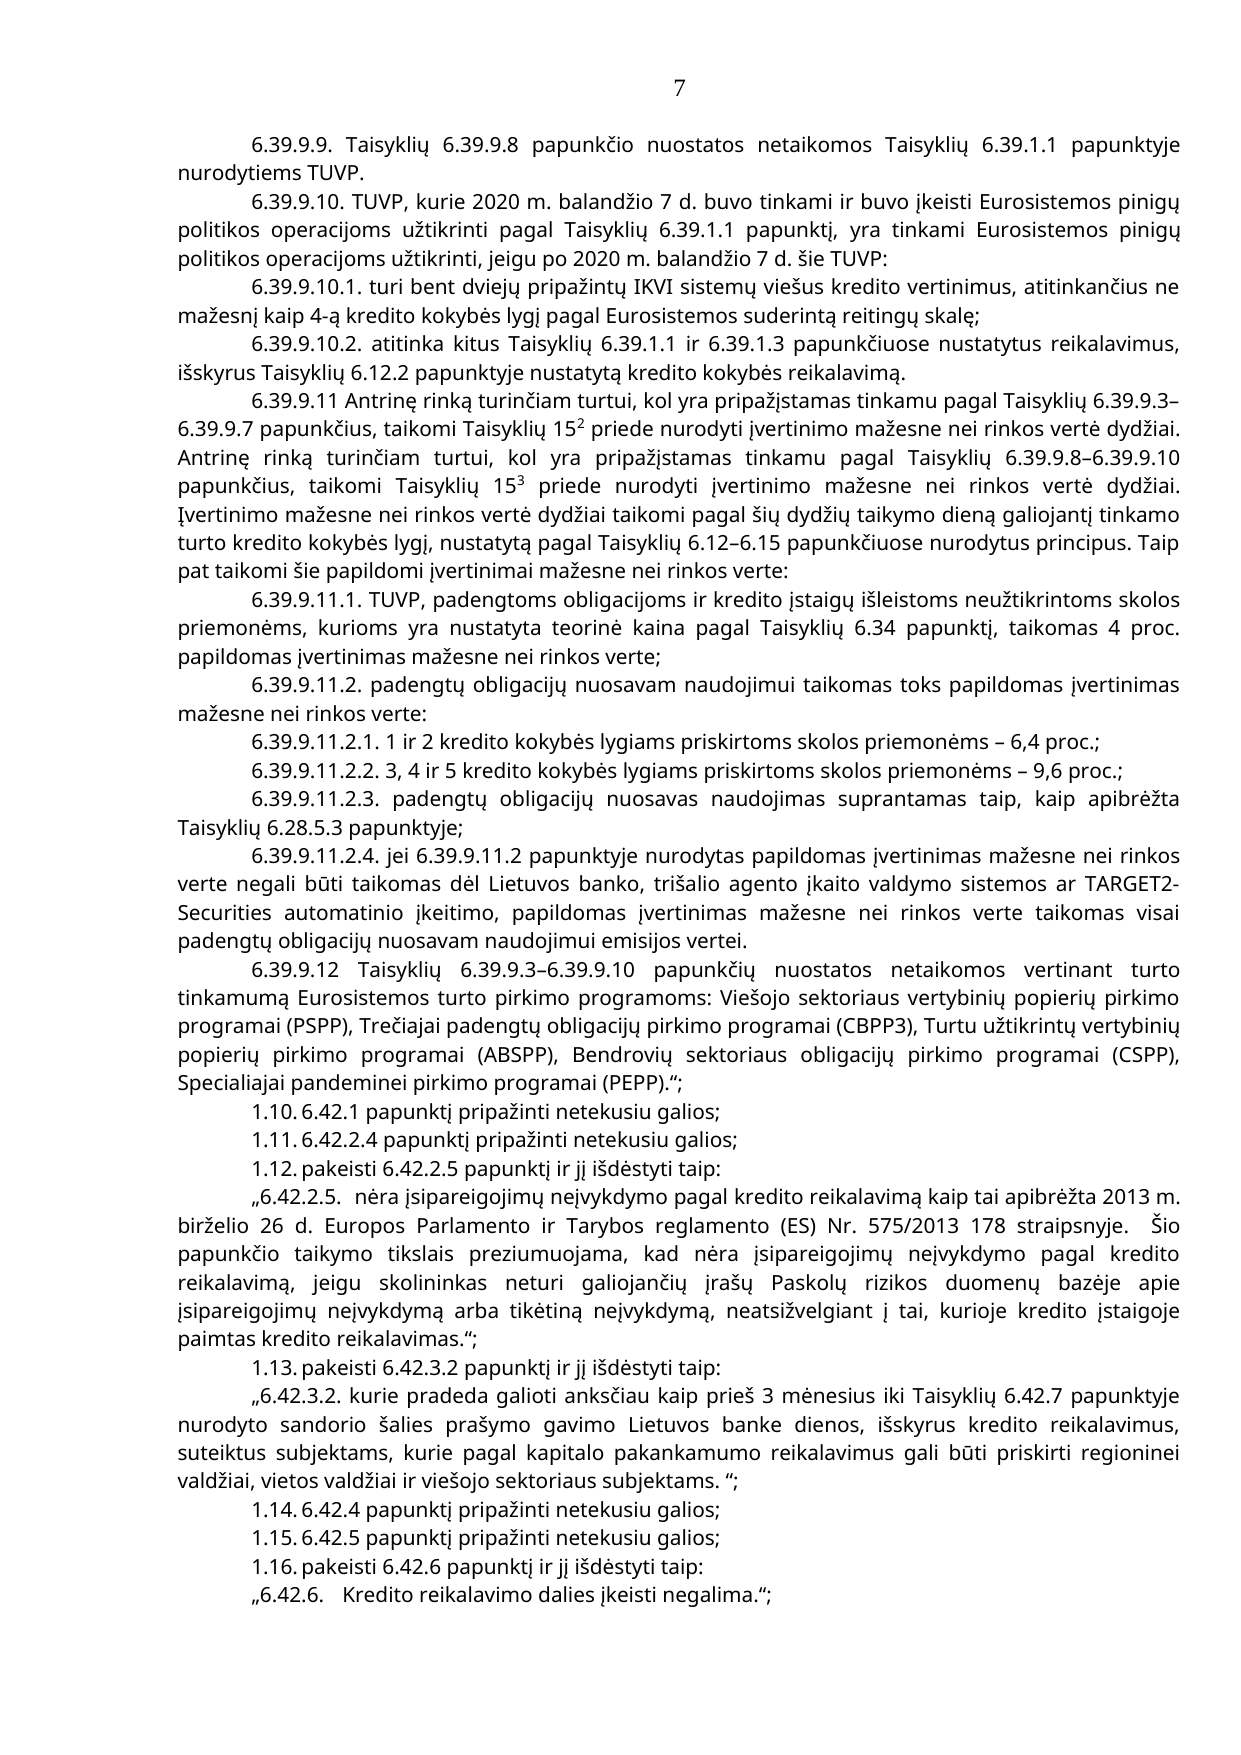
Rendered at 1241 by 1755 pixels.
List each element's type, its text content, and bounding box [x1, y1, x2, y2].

text 1.11. 6.42.2.4 papunktį pripažinti netekusiu galios; [177, 1125, 1181, 1154]
text 6.39.9.11 Antrinę rinką turinčiam turtui, kol yra pripažįstamas tinkamu pagal Taisyklių 6.39.9.3–6.39.9.7 papunkčius, taikomi Taisyklių 152 priede nurodyti įvertinimo mažesne nei rinkos vertė dydžiai. Antrinę rinką turinčiam turtui, kol yra pripažįstamas tinkamu pagal Taisyklių 6.39.9.8–6.39.9.10 papunkčius, taikomi Taisyklių 153 priede nurodyti įvertinimo mažesne nei rinkos vertė dydžiai. Įvertinimo mažesne nei rinkos vertė dydžiai taikomi pagal šių dydžių taikymo dieną galiojantį tinkamo turto kredito kokybės lygį, nustatytą pagal Taisyklių 6.12–6.15 papunkčiuose nurodytus principus. Taip pat taikomi šie papildomi įvertinimai mažesne nei rinkos verte: [177, 386, 1181, 585]
text 1.14. 6.42.4 papunktį pripažinti netekusiu galios; [177, 1495, 1181, 1523]
text 6.39.9.11.2. padengtų obligacijų nuosavam naudojimui taikomas toks papildomas įvertinimas mažesne nei rinkos verte: [177, 670, 1181, 727]
text 6.39.9.11.2.4. jei 6.39.9.11.2 papunktyje nurodytas papildomas įvertinimas mažesne nei rinkos verte negali būti taikomas dėl Lietuvos banko, trišalio agento įkaito valdymo sistemos ar TARGET2-Securities automatinio įkeitimo, papildomas įvertinimas mažesne nei rinkos verte taikomas visai padengtų obligacijų nuosavam naudojimui emisijos vertei. [177, 841, 1181, 955]
text 1.10. 6.42.1 papunktį pripažinti netekusiu galios; [177, 1097, 1181, 1125]
text „6.42.3.2. kurie pradeda galioti anksčiau kaip prieš 3 mėnesius iki Taisyklių 6.42.7 papunktyje nurodyto sandorio šalies prašymo gavimo Lietuvos banke dienos, išskyrus kredito reikalavimus, suteiktus subjektams, kurie pagal kapitalo pakankamumo reikalavimus gali būti priskirti regioninei valdžiai, vietos valdžiai ir viešojo sektoriaus subjektams. “; [177, 1381, 1181, 1495]
text 6.39.9.10. TUVP, kurie 2020 m. balandžio 7 d. buvo tinkami ir buvo įkeisti Eurosistemos pinigų politikos operacijoms užtikrinti pagal Taisyklių 6.39.1.1 papunktį, yra tinkami Eurosistemos pinigų politikos operacijoms užtikrinti, jeigu po 2020 m. balandžio 7 d. šie TUVP: [177, 187, 1181, 272]
text 1.16. pakeisti 6.42.6 papunktį ir jį išdėstyti taip: [177, 1552, 1181, 1580]
text 6.39.9.10.1. turi bent dviejų pripažintų IKVI sistemų viešus kredito vertinimus, atitinkančius ne mažesnį kaip 4-ą kredito kokybės lygį pagal Eurosistemos suderintą reitingų skalę; [177, 272, 1181, 329]
text „6.42.2.5. nėra įsipareigojimų neįvykdymo pagal kredito reikalavimą kaip tai apibrėžta 2013 m. birželio 26 d. Europos Parlamento ir Tarybos reglamento (ES) Nr. 575/2013 178 straipsnyje. Šio papunkčio taikymo tikslais preziumuojama, kad nėra įsipareigojimų neįvykdymo pagal kredito reikalavimą, jeigu skolininkas neturi galiojančių įrašų Paskolų rizikos duomenų bazėje apie įsipareigojimų neįvykdymą arba tikėtiną neįvykdymą, neatsižvelgiant į tai, kurioje kredito įstaigoje paimtas kredito reikalavimas.“; [177, 1182, 1181, 1353]
text 1.12. pakeisti 6.42.2.5 papunktį ir jį išdėstyti taip: [177, 1154, 1181, 1182]
text 6.39.9.12 Taisyklių 6.39.9.3–6.39.9.10 papunkčių nuostatos netaikomos vertinant turto tinkamumą Eurosistemos turto pirkimo programoms: Viešojo sektoriaus vertybinių popierių pirkimo programai (PSPP), Trečiajai padengtų obligacijų pirkimo programai (CBPP3), Turtu užtikrintų vertybinių popierių pirkimo programai (ABSPP), Bendrovių sektoriaus obligacijų pirkimo programai (CSPP), Specialiajai pandeminei pirkimo programai (PEPP).“; [177, 955, 1181, 1097]
text 6.39.9.11.2.2. 3, 4 ir 5 kredito kokybės lygiams priskirtoms skolos priemonėms – 9,6 proc.; [177, 756, 1181, 784]
text 6.39.9.11.1. TUVP, padengtoms obligacijoms ir kredito įstaigų išleistoms neužtikrintoms skolos priemonėms, kurioms yra nustatyta teorinė kaina pagal Taisyklių 6.34 papunktį, taikomas 4 proc. papildomas įvertinimas mažesne nei rinkos verte; [177, 585, 1181, 670]
text 1.13. pakeisti 6.42.3.2 papunktį ir jį išdėstyti taip: [177, 1353, 1181, 1381]
text 6.39.9.10.2. atitinka kitus Taisyklių 6.39.1.1 ir 6.39.1.3 papunkčiuose nustatytus reikalavimus, išskyrus Taisyklių 6.12.2 papunktyje nustatytą kredito kokybės reikalavimą. [177, 329, 1181, 386]
text 6.39.9.11.2.3. padengtų obligacijų nuosavas naudojimas suprantamas taip, kaip apibrėžta Taisyklių 6.28.5.3 papunktyje; [177, 784, 1181, 841]
text „6.42.6. Kredito reikalavimo dalies įkeisti negalima.“; [177, 1580, 1181, 1609]
text 6.39.9.11.2.1. 1 ir 2 kredito kokybės lygiams priskirtoms skolos priemonėms – 6,4 proc.; [177, 727, 1181, 756]
text 6.39.9.9. Taisyklių 6.39.9.8 papunkčio nuostatos netaikomos Taisyklių 6.39.1.1 papunktyje nurodytiems TUVP. [177, 130, 1181, 187]
text 1.15. 6.42.5 papunktį pripažinti netekusiu galios; [177, 1523, 1181, 1552]
